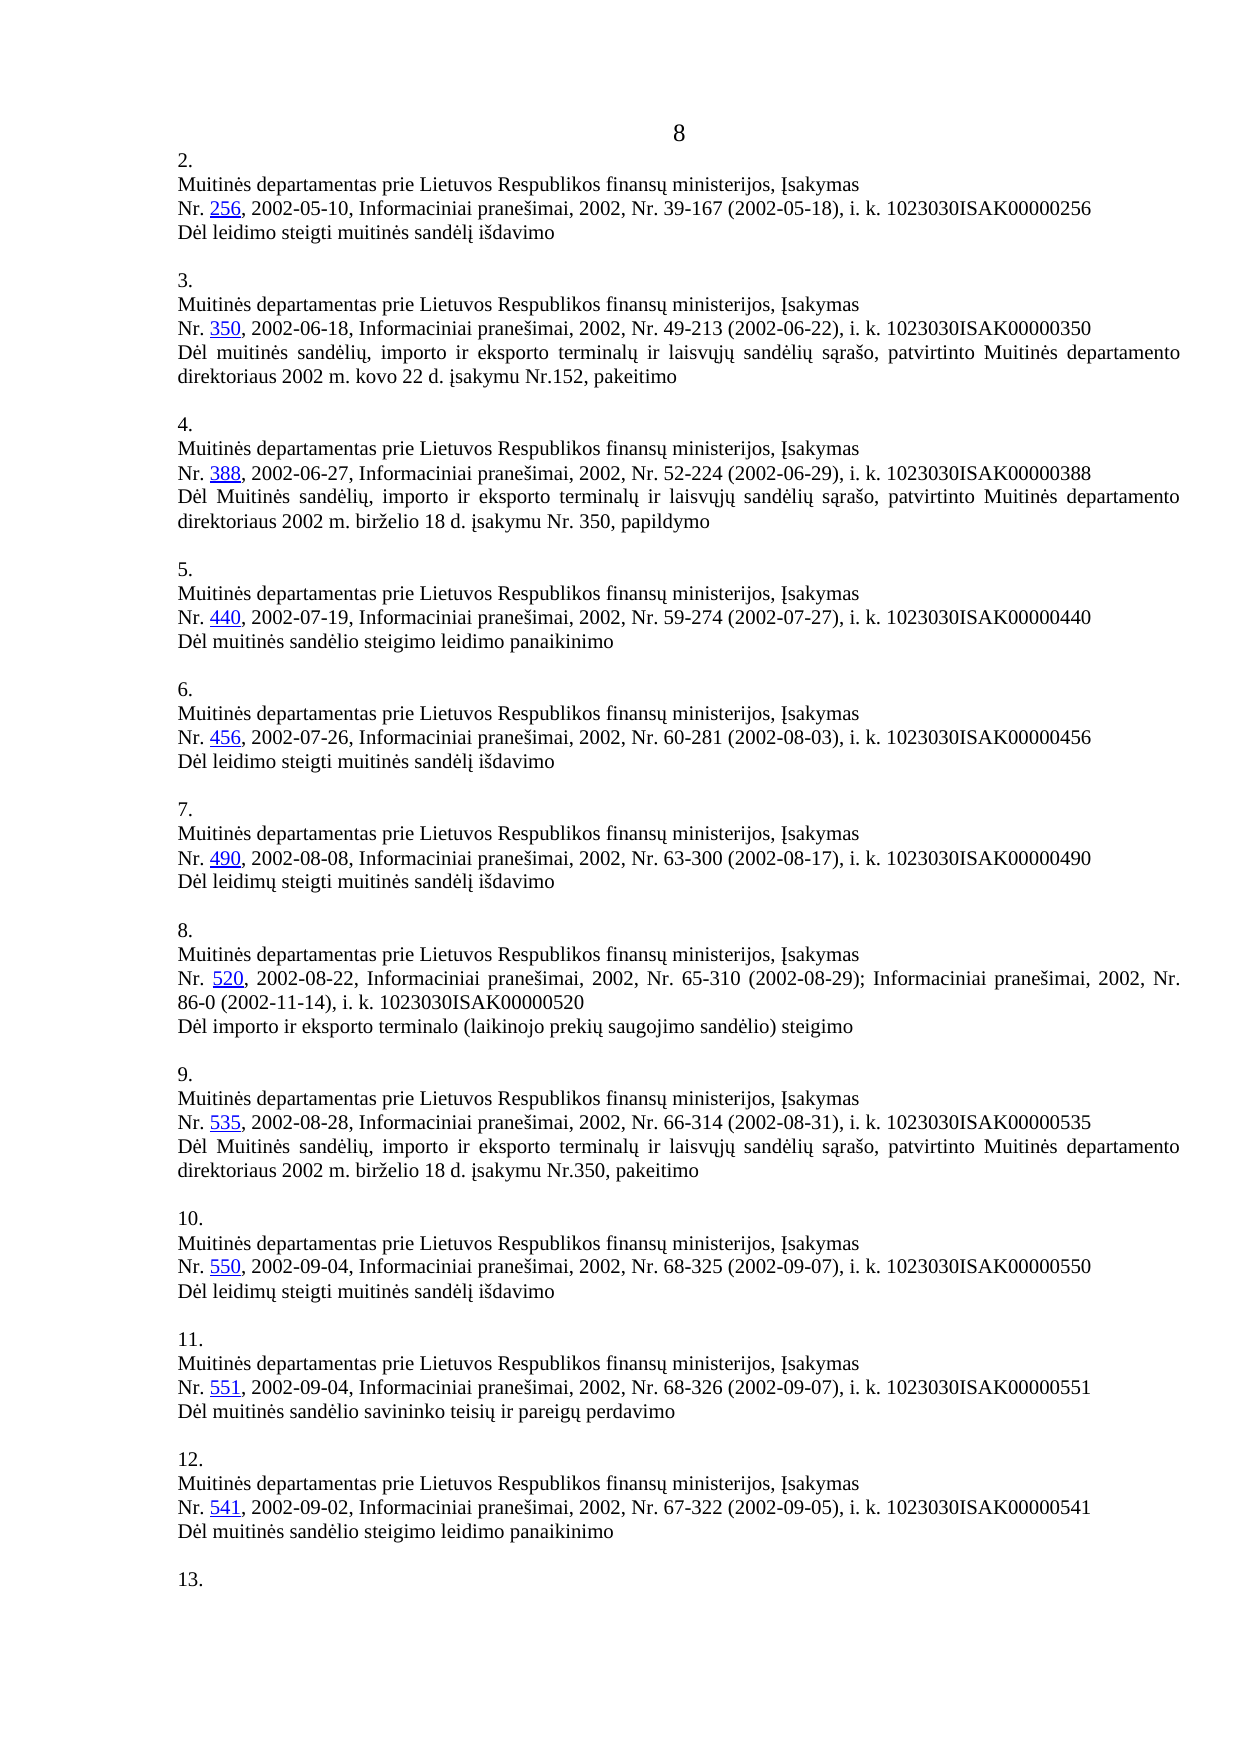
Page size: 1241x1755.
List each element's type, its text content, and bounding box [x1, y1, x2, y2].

text 13. [177, 1567, 1181, 1591]
text Nr. 388, 2002-06-27, Informaciniai pranešimai, 2002, Nr. 52-224 (2002-06-29), i. k. 1023030ISAK00000388 [177, 460, 1181, 484]
text Dėl leidimų steigti muitinės sandėlį išdavimo [177, 869, 1181, 893]
text Dėl leidimų steigti muitinės sandėlį išdavimo [177, 1278, 1181, 1303]
text 2. [177, 148, 1181, 172]
text Muitinės departamentas prie Lietuvos Respublikos finansų ministerijos, Įsakymas [177, 701, 1181, 725]
text Muitinės departamentas prie Lietuvos Respublikos finansų ministerijos, Įsakymas [177, 1086, 1181, 1110]
text Muitinės departamentas prie Lietuvos Respublikos finansų ministerijos, Įsakymas [177, 172, 1181, 196]
text Nr. 550, 2002-09-04, Informaciniai pranešimai, 2002, Nr. 68-325 (2002-09-07), i. k. 1023030ISAK00000550 [177, 1254, 1181, 1278]
text Nr. 520, 2002-08-22, Informaciniai pranešimai, 2002, Nr. 65-310 (2002-08-29); Informaciniai pranešimai, 2002, Nr. 86-0 (2002-11-14), i. k. 1023030ISAK00000520 [177, 966, 1181, 1014]
text 3. [177, 268, 1181, 292]
text Dėl muitinės sandėlio savininko teisių ir pareigų perdavimo [177, 1399, 1181, 1423]
text 5. [177, 557, 1181, 581]
text Dėl importo ir eksporto terminalo (laikinojo prekių saugojimo sandėlio) steigimo [177, 1014, 1181, 1038]
text Nr. 440, 2002-07-19, Informaciniai pranešimai, 2002, Nr. 59-274 (2002-07-27), i. k. 1023030ISAK00000440 [177, 605, 1181, 629]
text Nr. 535, 2002-08-28, Informaciniai pranešimai, 2002, Nr. 66-314 (2002-08-31), i. k. 1023030ISAK00000535 [177, 1110, 1181, 1134]
text Nr. 350, 2002-06-18, Informaciniai pranešimai, 2002, Nr. 49-213 (2002-06-22), i. k. 1023030ISAK00000350 [177, 316, 1181, 340]
text 10. [177, 1206, 1181, 1230]
text Nr. 551, 2002-09-04, Informaciniai pranešimai, 2002, Nr. 68-326 (2002-09-07), i. k. 1023030ISAK00000551 [177, 1375, 1181, 1399]
text Nr. 256, 2002-05-10, Informaciniai pranešimai, 2002, Nr. 39-167 (2002-05-18), i. k. 1023030ISAK00000256 [177, 196, 1181, 220]
text Dėl Muitinės sandėlių, importo ir eksporto terminalų ir laisvųjų sandėlių sąrašo, patvirtinto Muitinės departamento direktoriaus 2002 m. birželio 18 d. įsakymu Nr.350, pakeitimo [177, 1134, 1181, 1182]
text Dėl muitinės sandėlio steigimo leidimo panaikinimo [177, 629, 1181, 653]
text Muitinės departamentas prie Lietuvos Respublikos finansų ministerijos, Įsakymas [177, 942, 1181, 966]
text 6. [177, 677, 1181, 701]
text Dėl Muitinės sandėlių, importo ir eksporto terminalų ir laisvųjų sandėlių sąrašo, patvirtinto Muitinės departamento direktoriaus 2002 m. birželio 18 d. įsakymu Nr. 350, papildymo [177, 484, 1181, 533]
text 8. [177, 918, 1181, 942]
text Muitinės departamentas prie Lietuvos Respublikos finansų ministerijos, Įsakymas [177, 581, 1181, 605]
text 7. [177, 797, 1181, 821]
text Muitinės departamentas prie Lietuvos Respublikos finansų ministerijos, Įsakymas [177, 1351, 1181, 1375]
text Dėl muitinės sandėlių, importo ir eksporto terminalų ir laisvųjų sandėlių sąrašo, patvirtinto Muitinės departamento direktoriaus 2002 m. kovo 22 d. įsakymu Nr.152, pakeitimo [177, 340, 1181, 388]
text 4. [177, 412, 1181, 436]
text Muitinės departamentas prie Lietuvos Respublikos finansų ministerijos, Įsakymas [177, 292, 1181, 316]
text 9. [177, 1062, 1181, 1086]
text 12. [177, 1447, 1181, 1471]
text Dėl leidimo steigti muitinės sandėlį išdavimo [177, 749, 1181, 773]
text Nr. 541, 2002-09-02, Informaciniai pranešimai, 2002, Nr. 67-322 (2002-09-05), i. k. 1023030ISAK00000541 [177, 1495, 1181, 1519]
text Dėl muitinės sandėlio steigimo leidimo panaikinimo [177, 1519, 1181, 1543]
text 11. [177, 1327, 1181, 1351]
text Muitinės departamentas prie Lietuvos Respublikos finansų ministerijos, Įsakymas [177, 1230, 1181, 1254]
text Nr. 490, 2002-08-08, Informaciniai pranešimai, 2002, Nr. 63-300 (2002-08-17), i. k. 1023030ISAK00000490 [177, 845, 1181, 869]
text Muitinės departamentas prie Lietuvos Respublikos finansų ministerijos, Įsakymas [177, 436, 1181, 460]
text Muitinės departamentas prie Lietuvos Respublikos finansų ministerijos, Įsakymas [177, 1471, 1181, 1495]
text Nr. 456, 2002-07-26, Informaciniai pranešimai, 2002, Nr. 60-281 (2002-08-03), i. k. 1023030ISAK00000456 [177, 725, 1181, 749]
text Dėl leidimo steigti muitinės sandėlį išdavimo [177, 220, 1181, 244]
text Muitinės departamentas prie Lietuvos Respublikos finansų ministerijos, Įsakymas [177, 821, 1181, 845]
